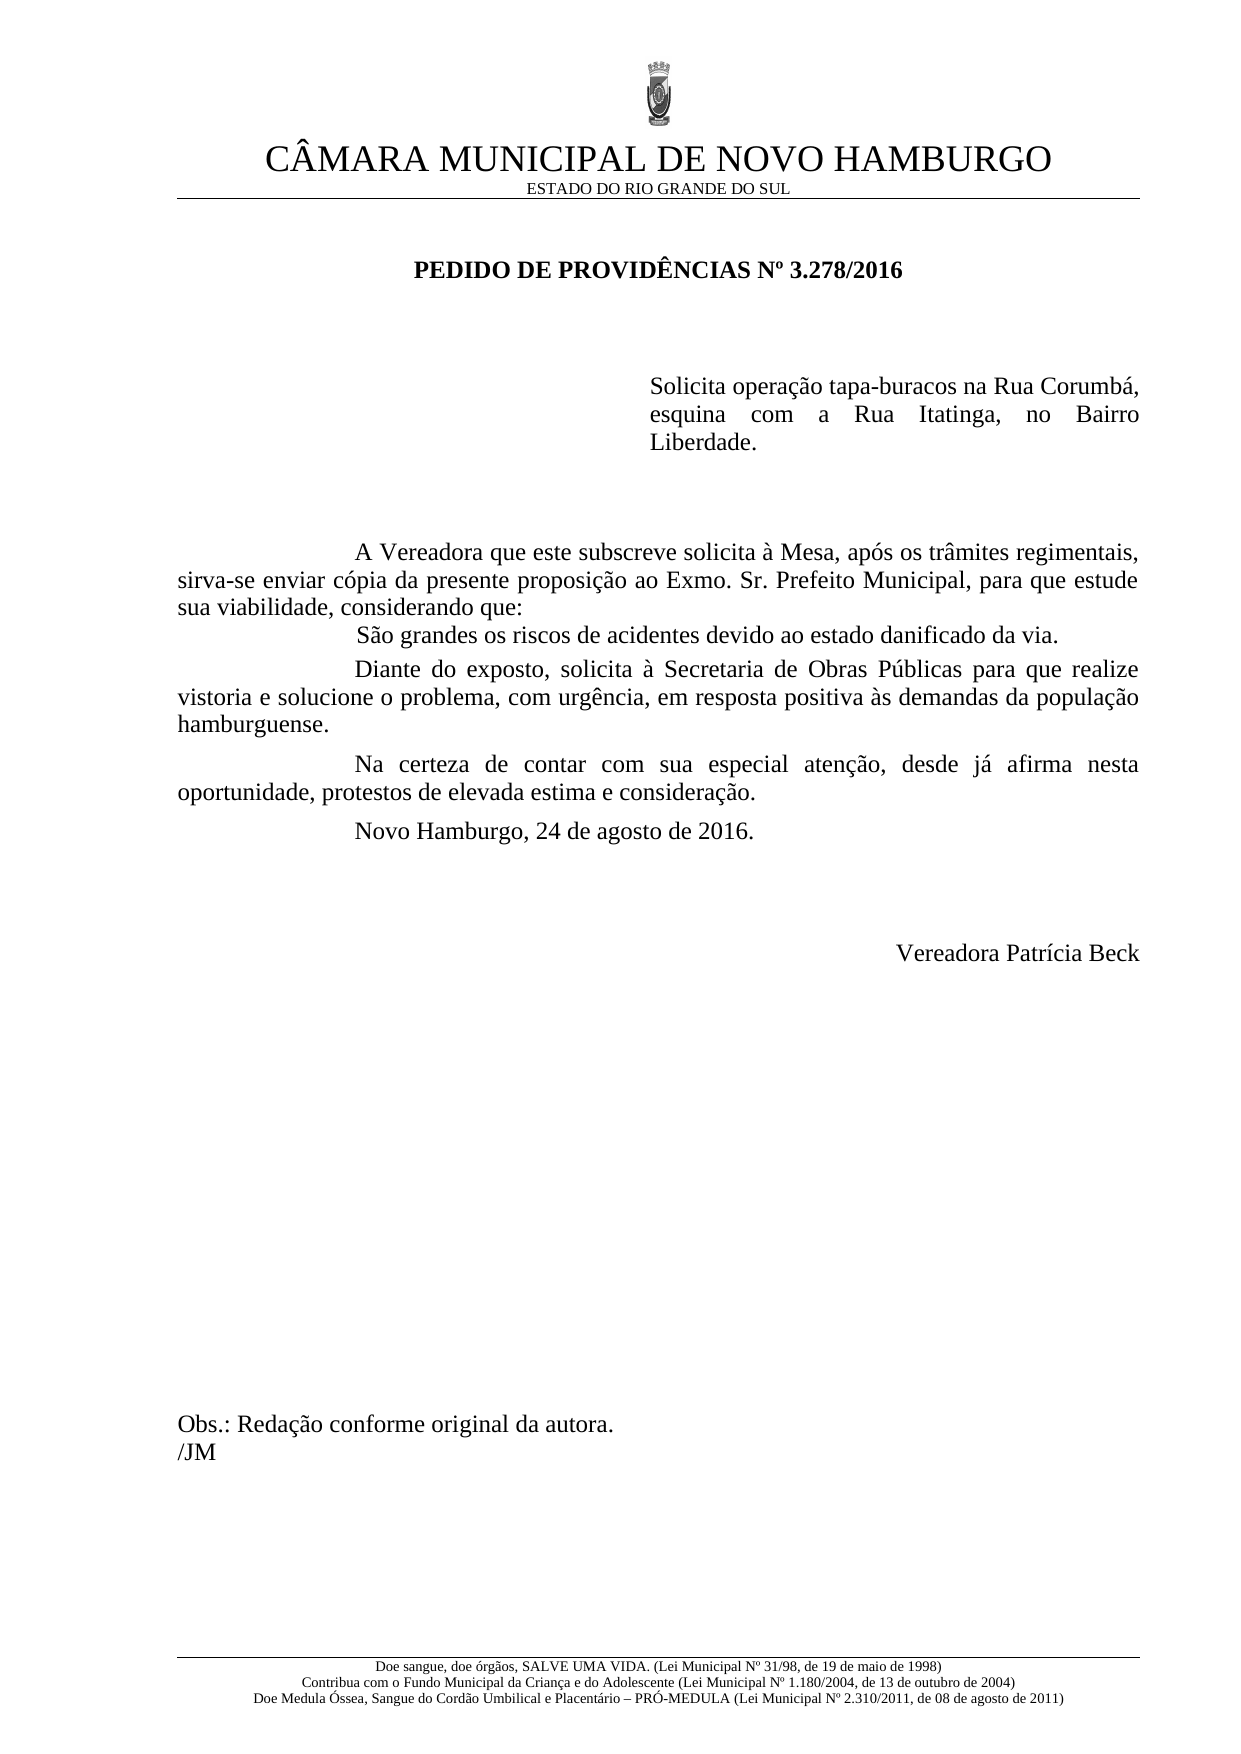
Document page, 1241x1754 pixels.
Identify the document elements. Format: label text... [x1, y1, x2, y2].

text Solicita operação tapa-buracos na Rua Corumbá, esquina com a Rua Itatinga, no Bairro Liberdade. [649, 372, 1140, 455]
text Na certeza de contar com sua especial atenção, desde já afirma nesta oportunidade, protestos de elevada estima e consideração. [177, 750, 1140, 805]
text Vereadora Patrícia Beck [177, 939, 1140, 967]
text Obs.: Redação conforme original da autora. [177, 1410, 1140, 1438]
text Novo Hamburgo, 24 de agosto de 2016. [177, 817, 1140, 845]
text São grandes os riscos de acidentes devido ao estado danificado da via. [177, 621, 1140, 649]
text A Vereadora que este subscreve solicita à Mesa, após os trâmites regimentais, sirva-se enviar cópia da presente proposição ao Exmo. Sr. Prefeito Municipal, para que estude sua viabilidade, considerando que: [177, 538, 1140, 621]
text /JM [177, 1438, 1140, 1466]
text Diante do exposto, solicita à Secretaria de Obras Públicas para que realize vistoria e solucione o problema, com urgência, em resposta positiva às demandas da população hamburguense. [177, 655, 1140, 738]
text PEDIDO DE PROVIDÊNCIAS Nº 3.278/2016 [177, 228, 1140, 284]
